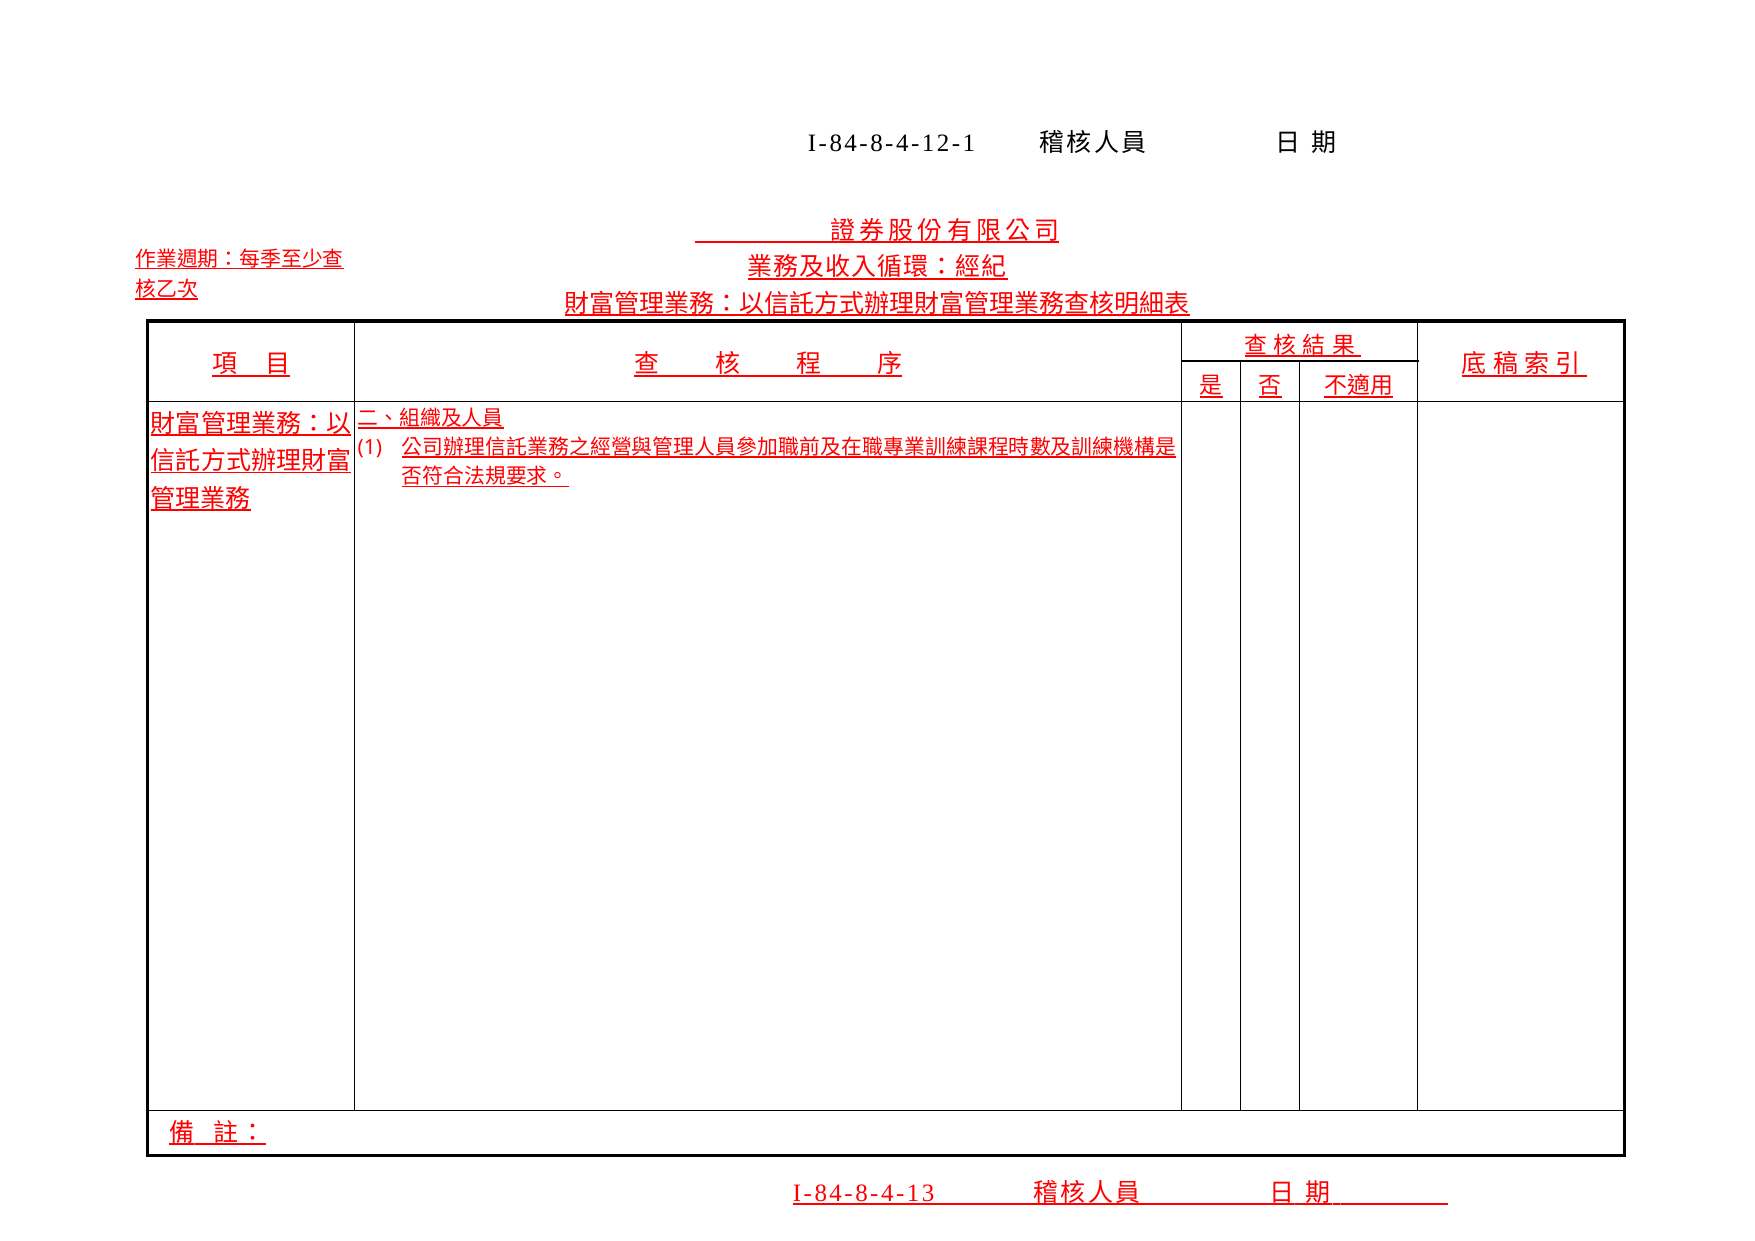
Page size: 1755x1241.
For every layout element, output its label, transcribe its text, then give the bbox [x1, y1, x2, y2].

text I-84-8-4-12-1 稽核人員 日 期 [148, 106, 1606, 158]
table_cell [1182, 402, 1240, 1110]
table_header 底稿索引 [1418, 323, 1623, 401]
table_header 查 核 程 序 [355, 323, 1181, 401]
text 證券股份有限公司 [148, 211, 1606, 247]
table_cell 備 註： [149, 1111, 1623, 1154]
table_cell 二、組織及人員 公司辦理信託業務之經營與管理人員參加職前及在職專業訓練課程時數及訓練機構是否符合法規要求。 [355, 402, 1181, 1110]
table_header 項 目 [149, 323, 354, 401]
table_cell 是 [1182, 362, 1240, 401]
table_cell 財富管理業務：以信託方式辦理財富管理業務 [149, 402, 354, 1110]
table_cell [1300, 402, 1417, 1110]
table_cell [1418, 402, 1623, 1110]
text I-84-8-4-13 稽核人員 日 期 [148, 1157, 1606, 1209]
table_cell 不適用 [1300, 362, 1417, 401]
text 業務及收入循環：經紀 [148, 247, 1606, 283]
table_cell [1241, 402, 1299, 1110]
table_cell 否 [1241, 362, 1299, 401]
text 財富管理業務：以信託方式辦理財富管理業務查核明細表 [148, 283, 1606, 319]
table_header 查核結果 [1182, 323, 1417, 360]
